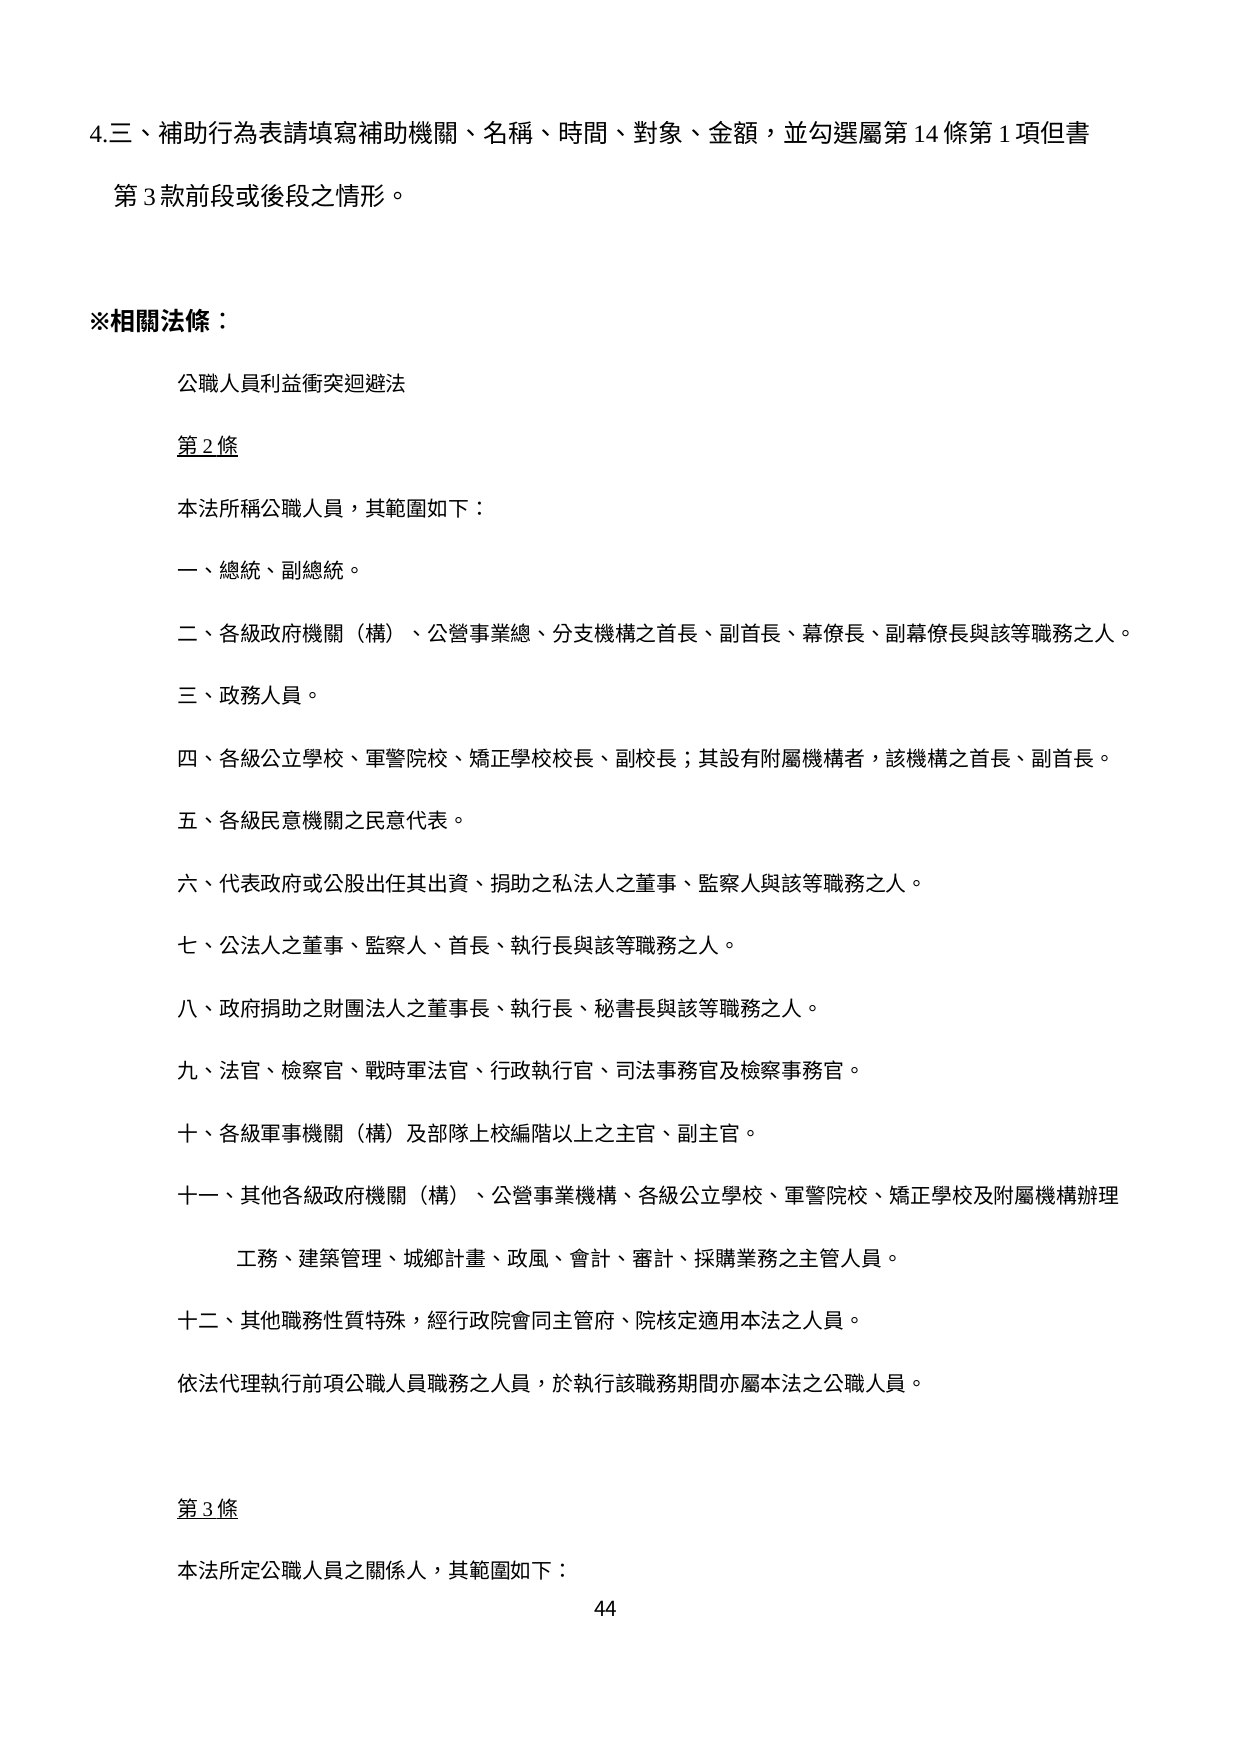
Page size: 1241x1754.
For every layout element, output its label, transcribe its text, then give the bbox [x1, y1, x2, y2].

text 本法所定公職人員之關係人，其範圍如下： [177, 1528, 1122, 1590]
text 十、各級軍事機關（構）及部隊上校編階以上之主官、副主官。 [177, 1090, 1122, 1153]
text ※相關法條： [81, 278, 1216, 340]
text 公職人員利益衝突迴避法 [177, 340, 1122, 403]
text 四、各級公立學校、軍警院校、矯正學校校長、副校長；其設有附屬機構者，該機構之首長、副首長。 [177, 715, 1122, 778]
text 第2條 [177, 403, 1122, 465]
text 二、各級政府機關（構）、公營事業總、分支機構之首長、副首長、幕僚長、副幕僚長與該等職務之人。 [177, 590, 1122, 653]
text 本法所稱公職人員，其範圍如下： [177, 465, 1122, 528]
text 五、各級民意機關之民意代表。 [177, 778, 1122, 840]
text 十一、其他各級政府機關（構）、公營事業機構、各級公立學校、軍警院校、矯正學校及附屬機構辦理工務、建築管理、城鄉計畫、政風、會計、審計、採購業務之主管人員。 [177, 1153, 1122, 1278]
text 一、總統、副總統。 [177, 528, 1122, 590]
text 依法代理執行前項公職人員職務之人員，於執行該職務期間亦屬本法之公職人員。 [177, 1340, 1122, 1403]
text 三、政務人員。 [177, 653, 1122, 715]
text 六、代表政府或公股出任其出資、捐助之私法人之董事、監察人與該等職務之人。 [177, 840, 1122, 903]
text 九、法官、檢察官、戰時軍法官、行政執行官、司法事務官及檢察事務官。 [177, 1028, 1122, 1090]
text 七、公法人之董事、監察人、首長、執行長與該等職務之人。 [177, 903, 1122, 965]
text 4.三、補助行為表請填寫補助機關、名稱、時間、對象、金額，並勾選屬第14條第1項但書第3款前段或後段之情形。 [89, 90, 1111, 215]
text 十二、其他職務性質特殊，經行政院會同主管府、院核定適用本法之人員。 [177, 1278, 1122, 1340]
text 第3條 [177, 1465, 1122, 1528]
text 八、政府捐助之財團法人之董事長、執行長、秘書長與該等職務之人。 [177, 965, 1122, 1028]
